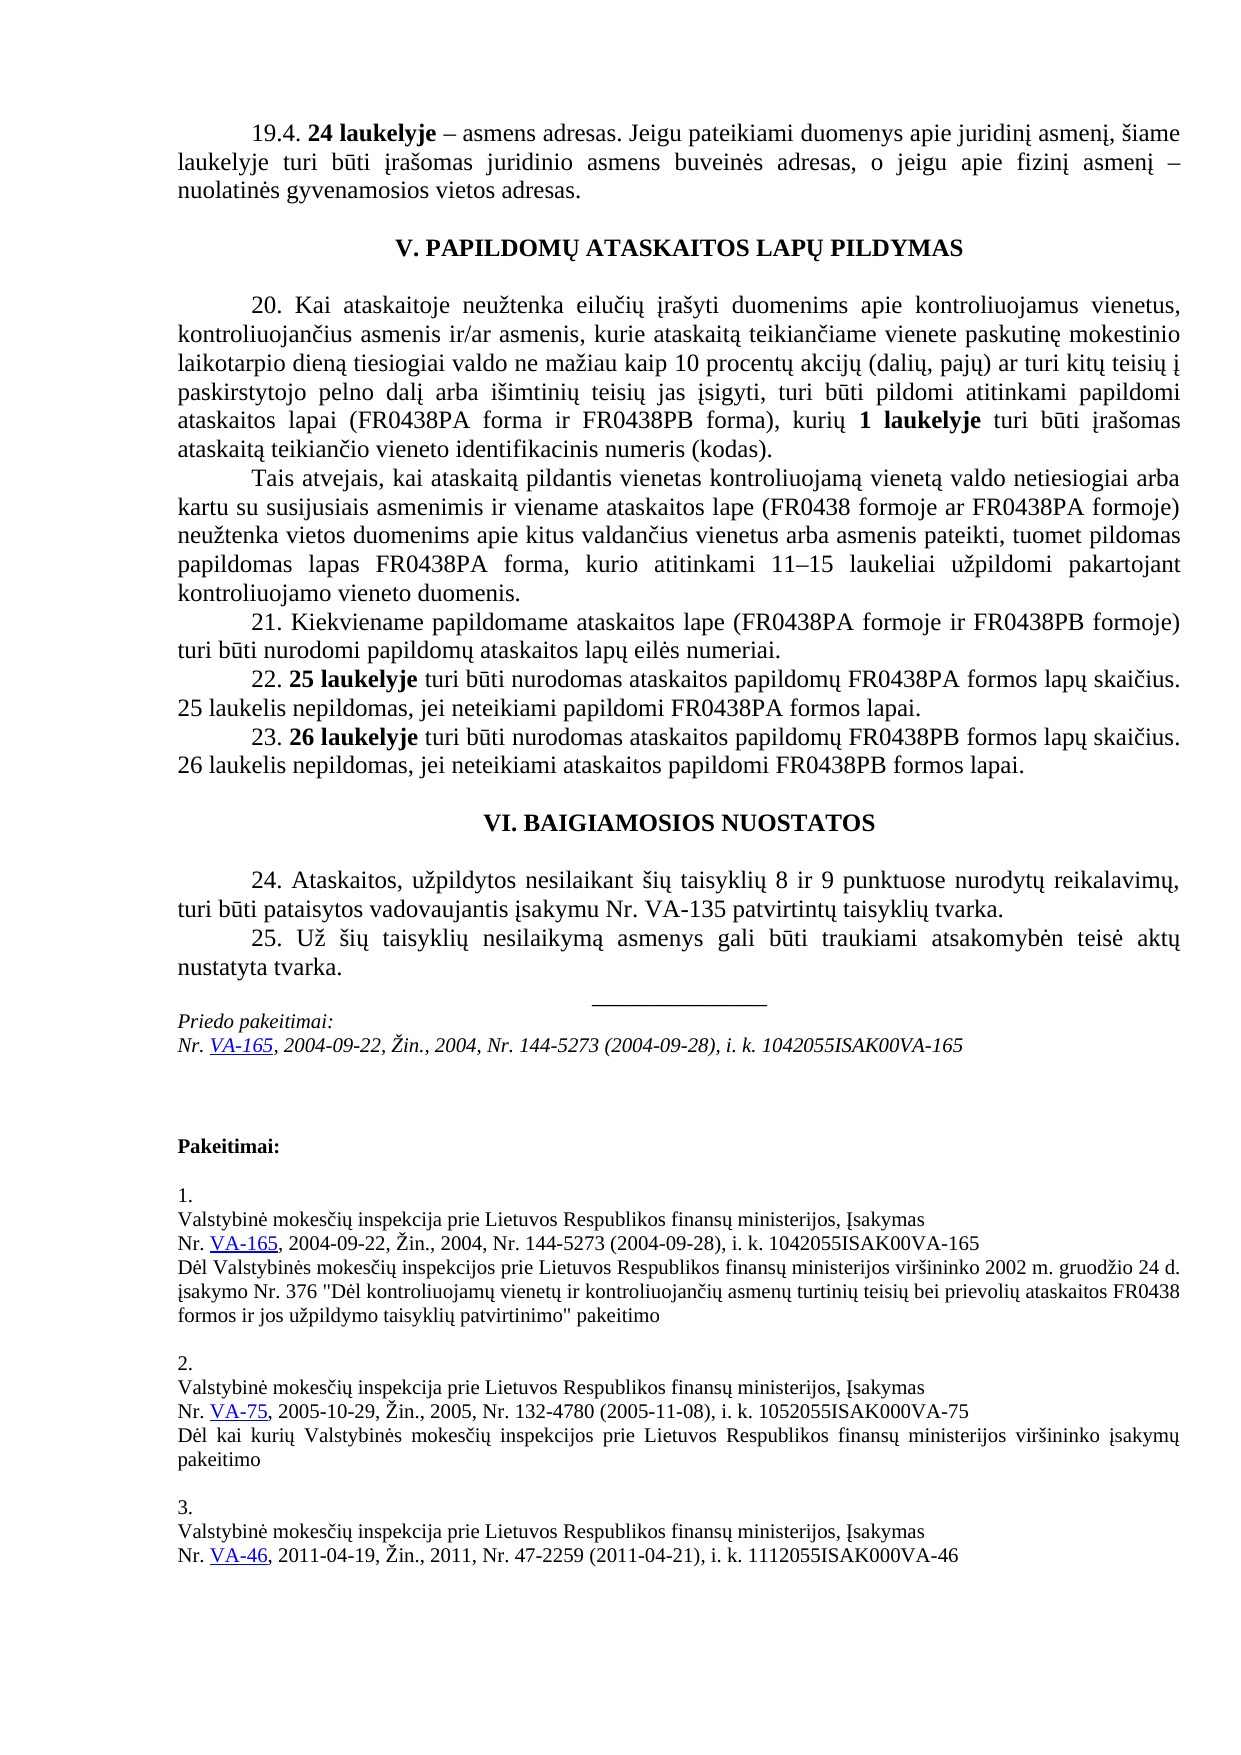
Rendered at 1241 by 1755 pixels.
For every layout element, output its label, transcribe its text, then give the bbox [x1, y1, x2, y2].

text 2. [177, 1351, 1181, 1375]
text V. PAPILDOMŲ ATASKAITOS LAPŲ PILDYMAS [177, 233, 1181, 262]
text 3. [177, 1495, 1181, 1519]
text Valstybinė mokesčių inspekcija prie Lietuvos Respublikos finansų ministerijos, Įsakymas [177, 1519, 1181, 1543]
text 21. Kiekviename papildomame ataskaitos lape (FR0438PA formoje ir FR0438PB formoje) turi būti nurodomi papildomų ataskaitos lapų eilės numeriai. [177, 607, 1181, 664]
text Valstybinė mokesčių inspekcija prie Lietuvos Respublikos finansų ministerijos, Įsakymas [177, 1207, 1181, 1231]
text 1. [177, 1182, 1181, 1207]
text Nr. VA-165, 2004-09-22, Žin., 2004, Nr. 144-5273 (2004-09-28), i. k. 1042055ISAK00VA-165 [177, 1231, 1181, 1255]
text 19.4. 24 laukelyje – asmens adresas. Jeigu pateikiami duomenys apie juridinį asmenį, šiame laukelyje turi būti įrašomas juridinio asmens buveinės adresas, o jeigu apie fizinį asmenį – nuolatinės gyvenamosios vietos adresas. [177, 118, 1181, 204]
text Dėl kai kurių Valstybinės mokesčių inspekcijos prie Lietuvos Respublikos finansų ministerijos viršininko įsakymų pakeitimo [177, 1423, 1181, 1471]
text 23. 26 laukelyje turi būti nurodomas ataskaitos papildomų FR0438PB formos lapų skaičius. 26 laukelis nepildomas, jei neteikiami ataskaitos papildomi FR0438PB formos lapai. [177, 722, 1181, 779]
text Dėl Valstybinės mokesčių inspekcijos prie Lietuvos Respublikos finansų ministerijos viršininko 2002 m. gruodžio 24 d. įsakymo Nr. 376 "Dėl kontroliuojamų vienetų ir kontroliuojančių asmenų turtinių teisių bei prievolių ataskaitos FR0438 formos ir jos užpildymo taisyklių patvirtinimo" pakeitimo [177, 1255, 1181, 1327]
text Pakeitimai: [177, 1134, 1181, 1158]
text 20. Kai ataskaitoje neužtenka eilučių įrašyti duomenims apie kontroliuojamus vienetus, kontroliuojančius asmenis ir/ar asmenis, kurie ataskaitą teikiančiame vienete paskutinę mokestinio laikotarpio dieną tiesiogiai valdo ne mažiau kaip 10 procentų akcijų (dalių, pajų) ar turi kitų teisių į paskirstytojo pelno dalį arba išimtinių teisių jas įsigyti, turi būti pildomi atitinkami papildomi ataskaitos lapai (FR0438PA forma ir FR0438PB forma), kurių 1 laukelyje turi būti įrašomas ataskaitą teikiančio vieneto identifikacinis numeris (kodas). [177, 291, 1181, 463]
text VI. BAIGIAMOSIOS NUOSTATOS [177, 808, 1181, 837]
text 24. Ataskaitos, užpildytos nesilaikant šių taisyklių 8 ir 9 punktuose nurodytų reikalavimų, turi būti pataisytos vadovaujantis įsakymu Nr. VA-135 patvirtintų taisyklių tvarka. [177, 866, 1181, 923]
text Nr. VA-165, 2004-09-22, Žin., 2004, Nr. 144-5273 (2004-09-28), i. k. 1042055ISAK00VA-165 [177, 1033, 1181, 1057]
text Priedo pakeitimai: [177, 1009, 1181, 1033]
text ______________ [177, 981, 1181, 1009]
text 25. Už šių taisyklių nesilaikymą asmenys gali būti traukiami atsakomybėn teisė aktų nustatyta tvarka. [177, 923, 1181, 981]
text Nr. VA-46, 2011-04-19, Žin., 2011, Nr. 47-2259 (2011-04-21), i. k. 1112055ISAK000VA-46 [177, 1543, 1181, 1567]
text Valstybinė mokesčių inspekcija prie Lietuvos Respublikos finansų ministerijos, Įsakymas [177, 1375, 1181, 1399]
text 22. 25 laukelyje turi būti nurodomas ataskaitos papildomų FR0438PA formos lapų skaičius. 25 laukelis nepildomas, jei neteikiami papildomi FR0438PA formos lapai. [177, 664, 1181, 722]
text Nr. VA-75, 2005-10-29, Žin., 2005, Nr. 132-4780 (2005-11-08), i. k. 1052055ISAK000VA-75 [177, 1399, 1181, 1423]
text Tais atvejais, kai ataskaitą pildantis vienetas kontroliuojamą vienetą valdo netiesiogiai arba kartu su susijusiais asmenimis ir viename ataskaitos lape (FR0438 formoje ar FR0438PA formoje) neužtenka vietos duomenims apie kitus valdančius vienetus arba asmenis pateikti, tuomet pildomas papildomas lapas FR0438PA forma, kurio atitinkami 11–15 laukeliai užpildomi pakartojant kontroliuojamo vieneto duomenis. [177, 463, 1181, 607]
